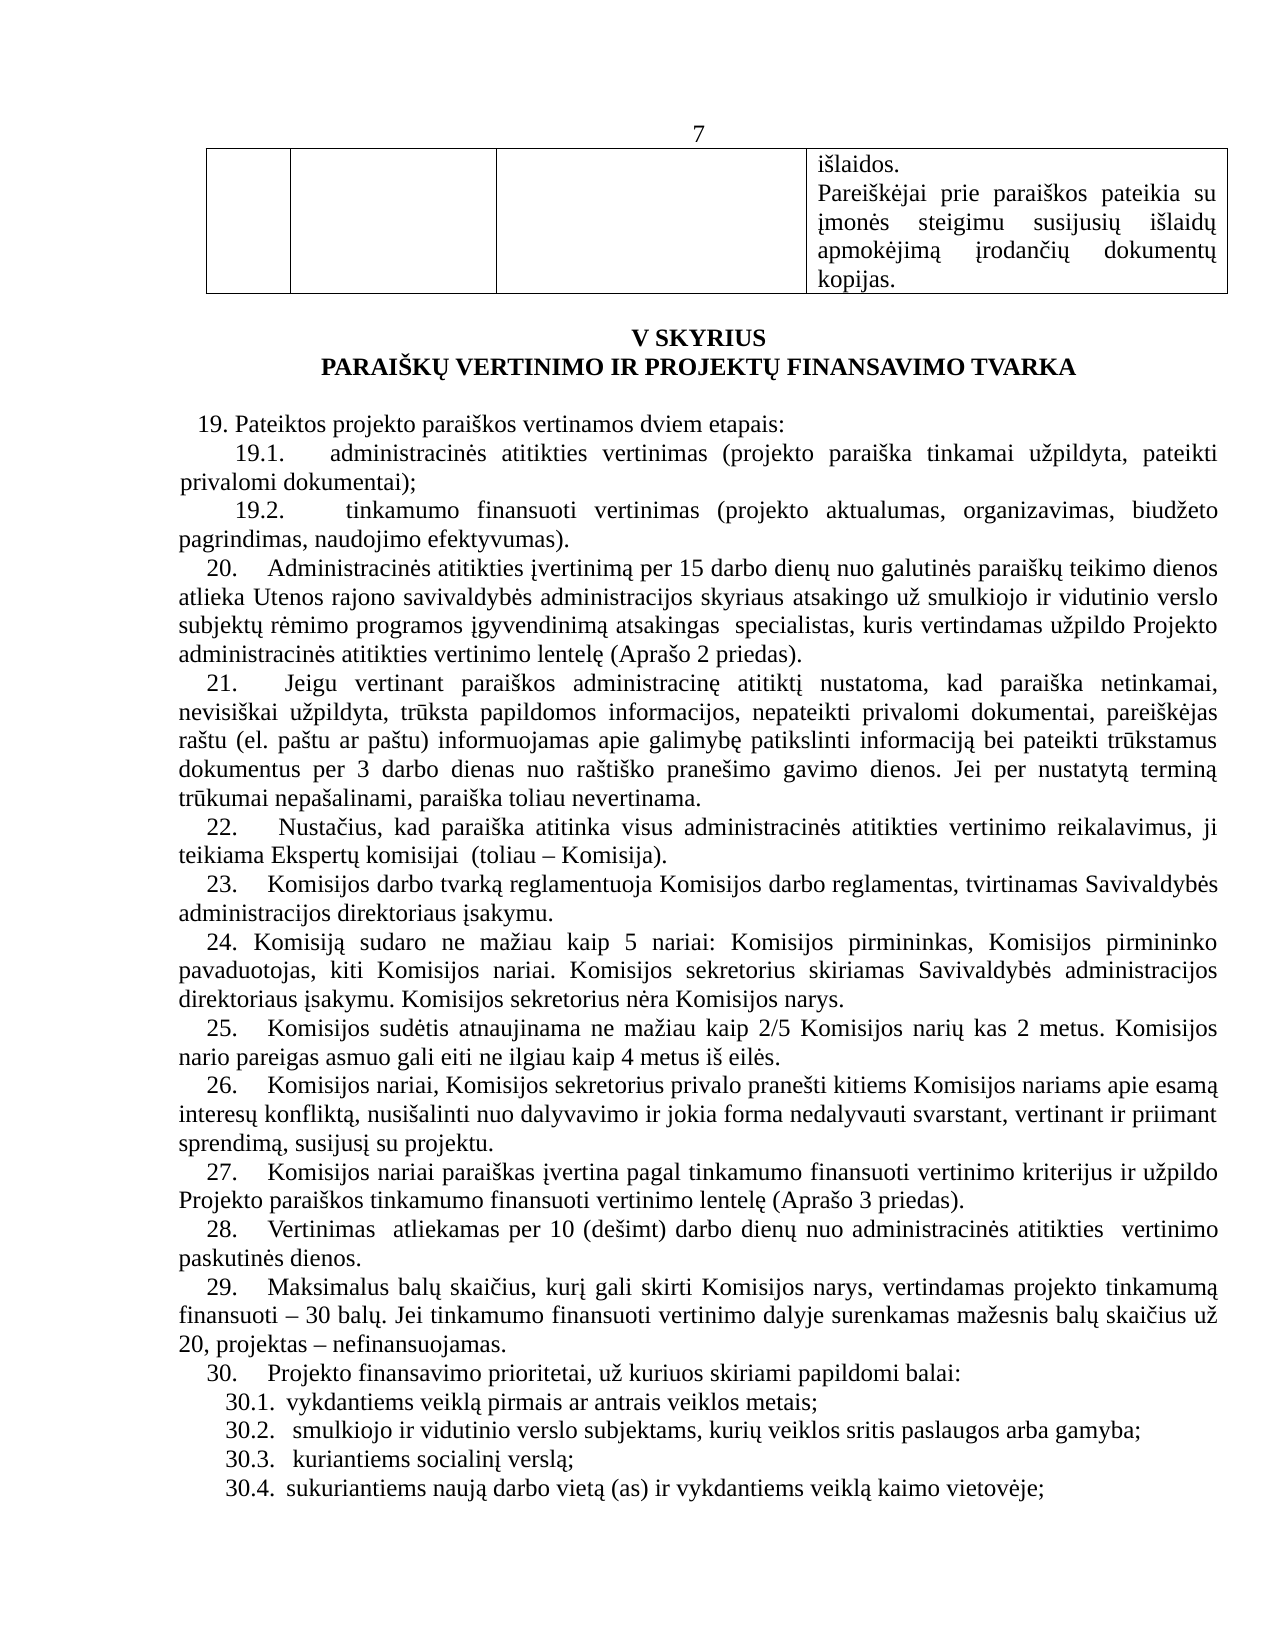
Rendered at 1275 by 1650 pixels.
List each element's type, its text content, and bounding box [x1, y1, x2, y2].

text 26. Komisijos nariai, Komisijos sekretorius privalo pranešti kitiems Komisijos nariams apie esamą interesų konfliktą, nusišalinti nuo dalyvavimo ir jokia forma nedalyvauti svarstant, vertinant ir priimant sprendimą, susijusį su projektu. [178, 1070, 1219, 1157]
text 27. Komisijos nariai paraiškas įvertina pagal tinkamumo finansuoti vertinimo kriterijus ir užpildo Projekto paraiškos tinkamumo finansuoti vertinimo lentelę (Aprašo 3 priedas). [178, 1157, 1219, 1214]
table_header [207, 149, 290, 293]
text 30.4. sukuriantiems naują darbo vietą (as) ir vykdantiems veiklą kaimo vietovėje; [225, 1473, 1219, 1502]
text 22. Nustačius, kad paraiška atitinka visus administracinės atitikties vertinimo reikalavimus, ji teikiama Ekspertų komisijai (toliau – Komisija). [178, 812, 1219, 869]
text 19.1. administracinės atitikties vertinimas (projekto paraiška tinkamai užpildyta, pateikti privalomi dokumentai); [180, 438, 1219, 495]
table_header išlaidos. Pareiškėjai prie paraiškos pateikia su įmonės steigimu susijusių išlaidų apmokėjimą įrodančių dokumentų kopijas. [807, 149, 1227, 293]
text 30.1. vykdantiems veiklą pirmais ar antrais veiklos metais; [225, 1387, 1219, 1415]
text 28. Vertinimas atliekamas per 10 (dešimt) darbo dienų nuo administracinės atitikties vertinimo paskutinės dienos. [178, 1214, 1219, 1272]
text 25. Komisijos sudėtis atnaujinama ne mažiau kaip 2/5 Komisijos narių kas 2 metus. Komisijos nario pareigas asmuo gali eiti ne ilgiau kaip 4 metus iš eilės. [178, 1013, 1219, 1070]
text 19.2. tinkamumo finansuoti vertinimas (projekto aktualumas, organizavimas, biudžeto pagrindimas, naudojimo efektyvumas). [178, 495, 1219, 553]
table_header [291, 149, 496, 293]
text 30.2. smulkiojo ir vidutinio verslo subjektams, kurių veiklos sritis paslaugos arba gamyba; [225, 1415, 1219, 1444]
text 21. Jeigu vertinant paraiškos administracinę atitiktį nustatoma, kad paraiška netinkamai, nevisiškai užpildyta, trūksta papildomos informacijos, nepateikti privalomi dokumentai, pareiškėjas raštu (el. paštu ar paštu) informuojamas apie galimybę patikslinti informaciją bei pateikti trūkstamus dokumentus per 3 darbo dienas nuo raštiško pranešimo gavimo dienos. Jei per nustatytą terminą trūkumai nepašalinami, paraiška toliau nevertinama. [178, 668, 1219, 812]
table_header [497, 149, 806, 293]
text 20. Administracinės atitikties įvertinimą per 15 darbo dienų nuo galutinės paraiškų teikimo dienos atlieka Utenos rajono savivaldybės administracijos skyriaus atsakingo už smulkiojo ir vidutinio verslo subjektų rėmimo programos įgyvendinimą atsakingas specialistas, kuris vertindamas užpildo Projekto administracinės atitikties vertinimo lentelę (Aprašo 2 priedas). [178, 553, 1219, 668]
text 30. Projekto finansavimo prioritetai, už kuriuos skiriami papildomi balai: [178, 1358, 1219, 1387]
text 23. Komisijos darbo tvarką reglamentuoja Komisijos darbo reglamentas, tvirtinamas Savivaldybės administracijos direktoriaus įsakymu. [178, 869, 1219, 927]
text 19. Pateiktos projekto paraiškos vertinamos dviem etapais: [197, 409, 1219, 438]
text V SKYRIUS [178, 323, 1219, 352]
text 29. Maksimalus balų skaičius, kurį gali skirti Komisijos narys, vertindamas projekto tinkamumą finansuoti – 30 balų. Jei tinkamumo finansuoti vertinimo dalyje surenkamas mažesnis balų skaičius už 20, projektas – nefinansuojamas. [178, 1272, 1219, 1358]
text 30.3. kuriantiems socialinį verslą; [225, 1444, 1219, 1473]
text 24. Komisiją sudaro ne mažiau kaip 5 nariai: Komisijos pirmininkas, Komisijos pirmininko pavaduotojas, kiti Komisijos nariai. Komisijos sekretorius skiriamas Savivaldybės administracijos direktoriaus įsakymu. Komisijos sekretorius nėra Komisijos narys. [178, 927, 1219, 1013]
text PARAIŠKŲ VERTINIMO IR PROJEKTŲ FINANSAVIMO TVARKA [178, 352, 1219, 380]
